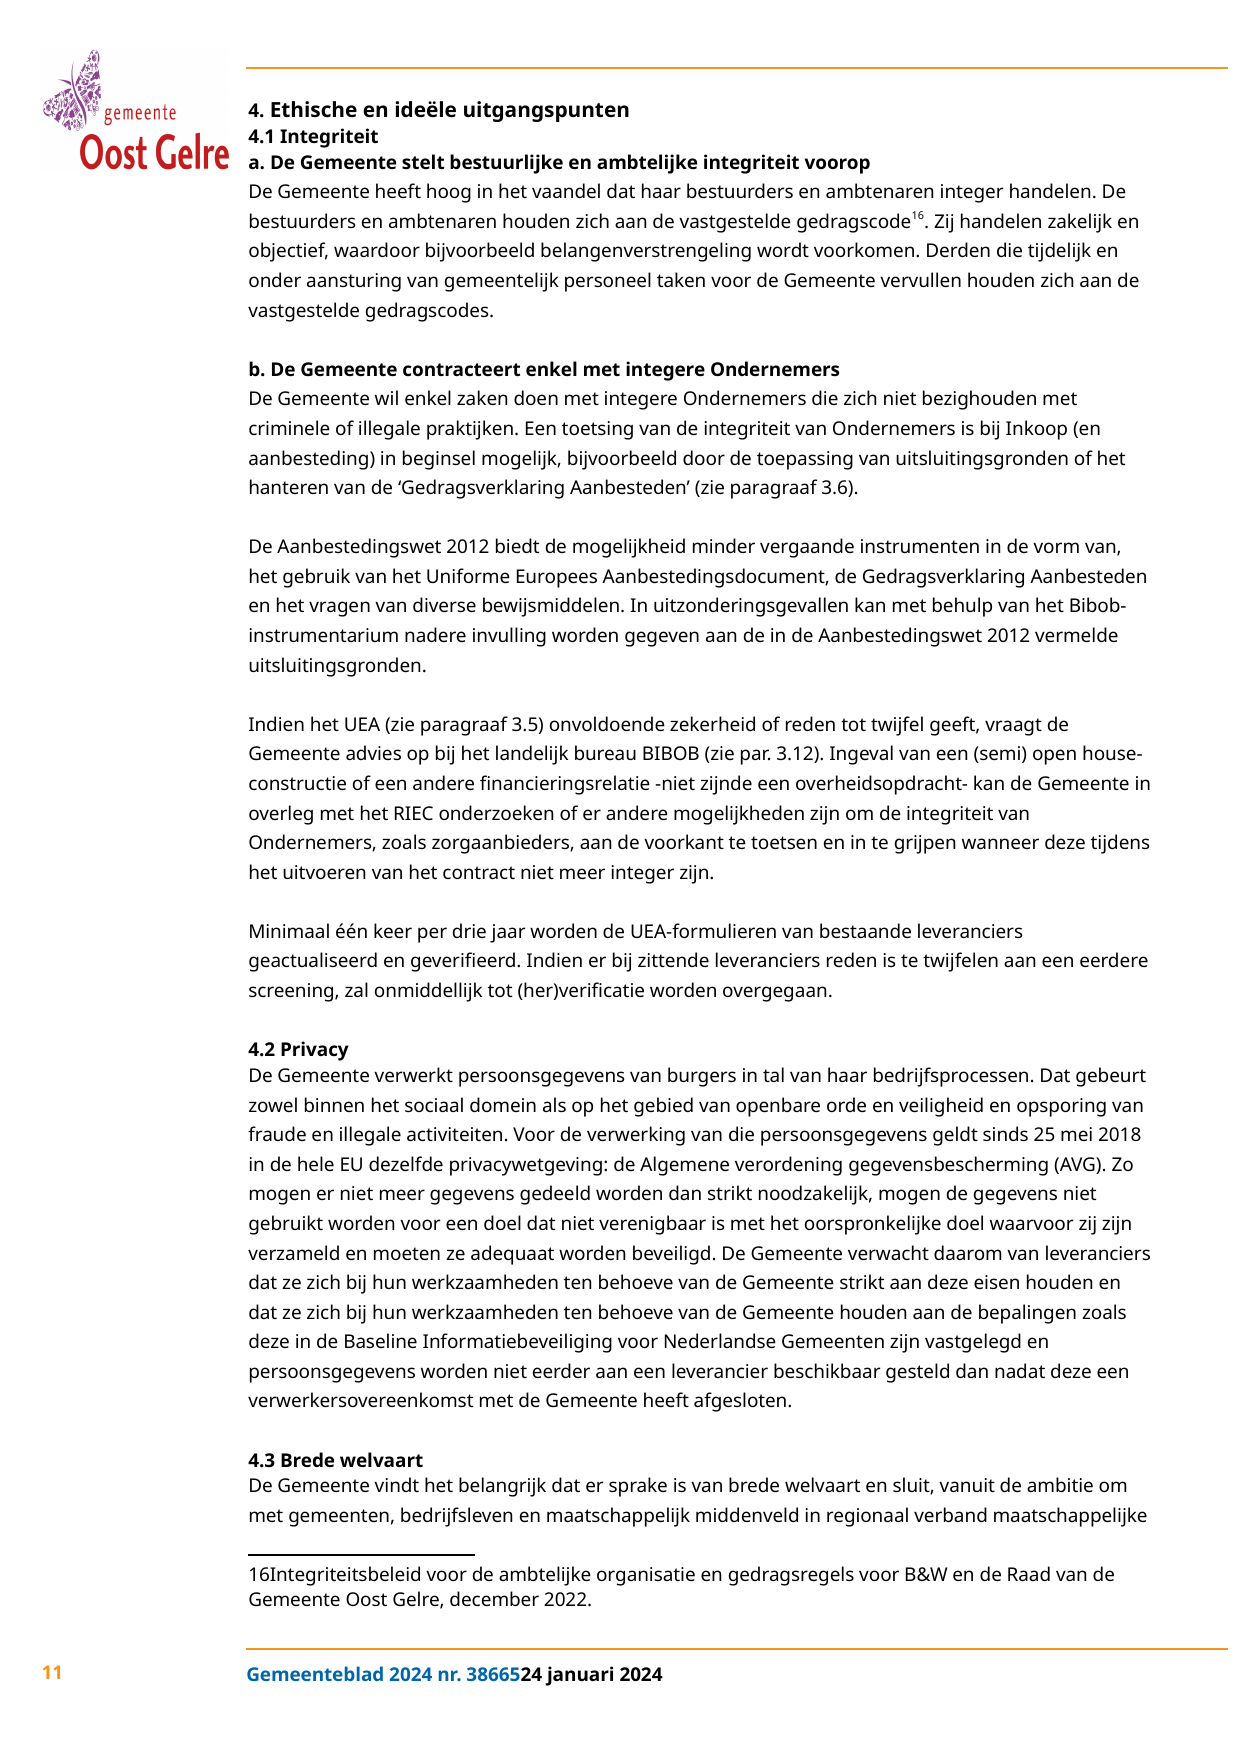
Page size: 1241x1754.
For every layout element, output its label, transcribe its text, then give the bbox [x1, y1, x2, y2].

picture [41, 47, 231, 172]
text 4.3 Brede welvaart [248, 1447, 1152, 1472]
text Integriteitsbeleid voor de ambtelijke organisatie en gedragsregels voor B&W en de Raad van de Gemeente Oost Gelre, december 2022. [248, 1561, 1152, 1612]
text 4.1 Integriteit [248, 123, 1152, 149]
text De Gemeente wil enkel zaken doen met integere Ondernemers die zich niet bezighouden met criminele of illegale praktijken. Een toetsing van de integriteit van Ondernemers is bij Inkoop (en aanbesteding) in beginsel mogelijk, bijvoorbeeld door de toepassing van uitsluitingsgronden of het hanteren van de ‘Gedragsverklaring Aanbesteden’ (zie paragraaf 3.6). [248, 386, 1152, 500]
text b. De Gemeente contracteert enkel met integere Ondernemers [248, 356, 1152, 382]
text 4.2 Privacy [248, 1036, 1152, 1062]
text a. De Gemeente stelt bestuurlijke en ambtelijke integriteit voorop [248, 149, 1152, 175]
text De Aanbestedingswet 2012 biedt de mogelijkheid minder vergaande instrumenten in de vorm van, het gebruik van het Uniforme Europees Aanbestedingsdocument, de Gedragsverklaring Aanbesteden en het vragen van diverse bewijsmiddelen. In uitzonderingsgevallen kan met behulp van het Bibob-instrumentarium nadere invulling worden gegeven aan de in de Aanbestedingswet 2012 vermelde uitsluitingsgronden. [248, 533, 1152, 678]
text Minimaal één keer per drie jaar worden de UEA-formulieren van bestaande leveranciers geactualiseerd en geverifieerd. Indien er bij zittende leveranciers reden is te twijfelen aan een eerdere screening, zal onmiddellijk tot (her)verificatie worden overgegaan. [248, 918, 1152, 1003]
text 4. Ethische en ideële uitgangspunten [248, 95, 1152, 123]
text De Gemeente vindt het belangrijk dat er sprake is van brede welvaart en sluit, vanuit de ambitie om met gemeenten, bedrijfsleven en maatschappelijk middenveld in regionaal verband maatschappelijke [248, 1472, 1152, 1528]
text De Gemeente heeft hoog in het vaandel dat haar bestuurders en ambtenaren integer handelen. De bestuurders en ambtenaren houden zich aan de vastgestelde gedragscode. Zij handelen zakelijk en objectief, waardoor bijvoorbeeld belangenverstrengeling wordt voorkomen. Derden die tijdelijk en onder aansturing van gemeentelijk personeel taken voor de Gemeente vervullen houden zich aan de vastgestelde gedragscodes. [248, 178, 1152, 323]
text De Gemeente verwerkt persoonsgegevens van burgers in tal van haar bedrijfsprocessen. Dat gebeurt zowel binnen het sociaal domein als op het gebied van openbare orde en veiligheid en opsporing van fraude en illegale activiteiten. Voor de verwerking van die persoonsgegevens geldt sinds 25 mei 2018 in de hele EU dezelfde privacywetgeving: de Algemene verordening gegevensbescherming (AVG). Zo mogen er niet meer gegevens gedeeld worden dan strikt noodzakelijk, mogen de gegevens niet gebruikt worden voor een doel dat niet verenigbaar is met het oorspronkelijke doel waarvoor zij zijn verzameld en moeten ze adequaat worden beveiligd. De Gemeente verwacht daarom van leveranciers dat ze zich bij hun werkzaamheden ten behoeve van de Gemeente strikt aan deze eisen houden en dat ze zich bij hun werkzaamheden ten behoeve van de Gemeente houden aan de bepalingen zoals deze in de Baseline Informatiebeveiliging voor Nederlandse Gemeenten zijn vastgelegd en persoonsgegevens worden niet eerder aan een leverancier beschikbaar gesteld dan nadat deze een verwerkersovereenkomst met de Gemeente heeft afgesloten. [248, 1062, 1152, 1413]
text Indien het UEA (zie paragraaf 3.5) onvoldoende zekerheid of reden tot twijfel geeft, vraagt de Gemeente advies op bij het landelijk bureau BIBOB (zie par. 3.12). Ingeval van een (semi) open house-constructie of een andere financieringsrelatie -niet zijnde een overheidsopdracht- kan de Gemeente in overleg met het RIEC onderzoeken of er andere mogelijkheden zijn om de integriteit van Ondernemers, zoals zorgaanbieders, aan de voorkant te toetsen en in te grijpen wanneer deze tijdens het uitvoeren van het contract niet meer integer zijn. [248, 711, 1152, 885]
